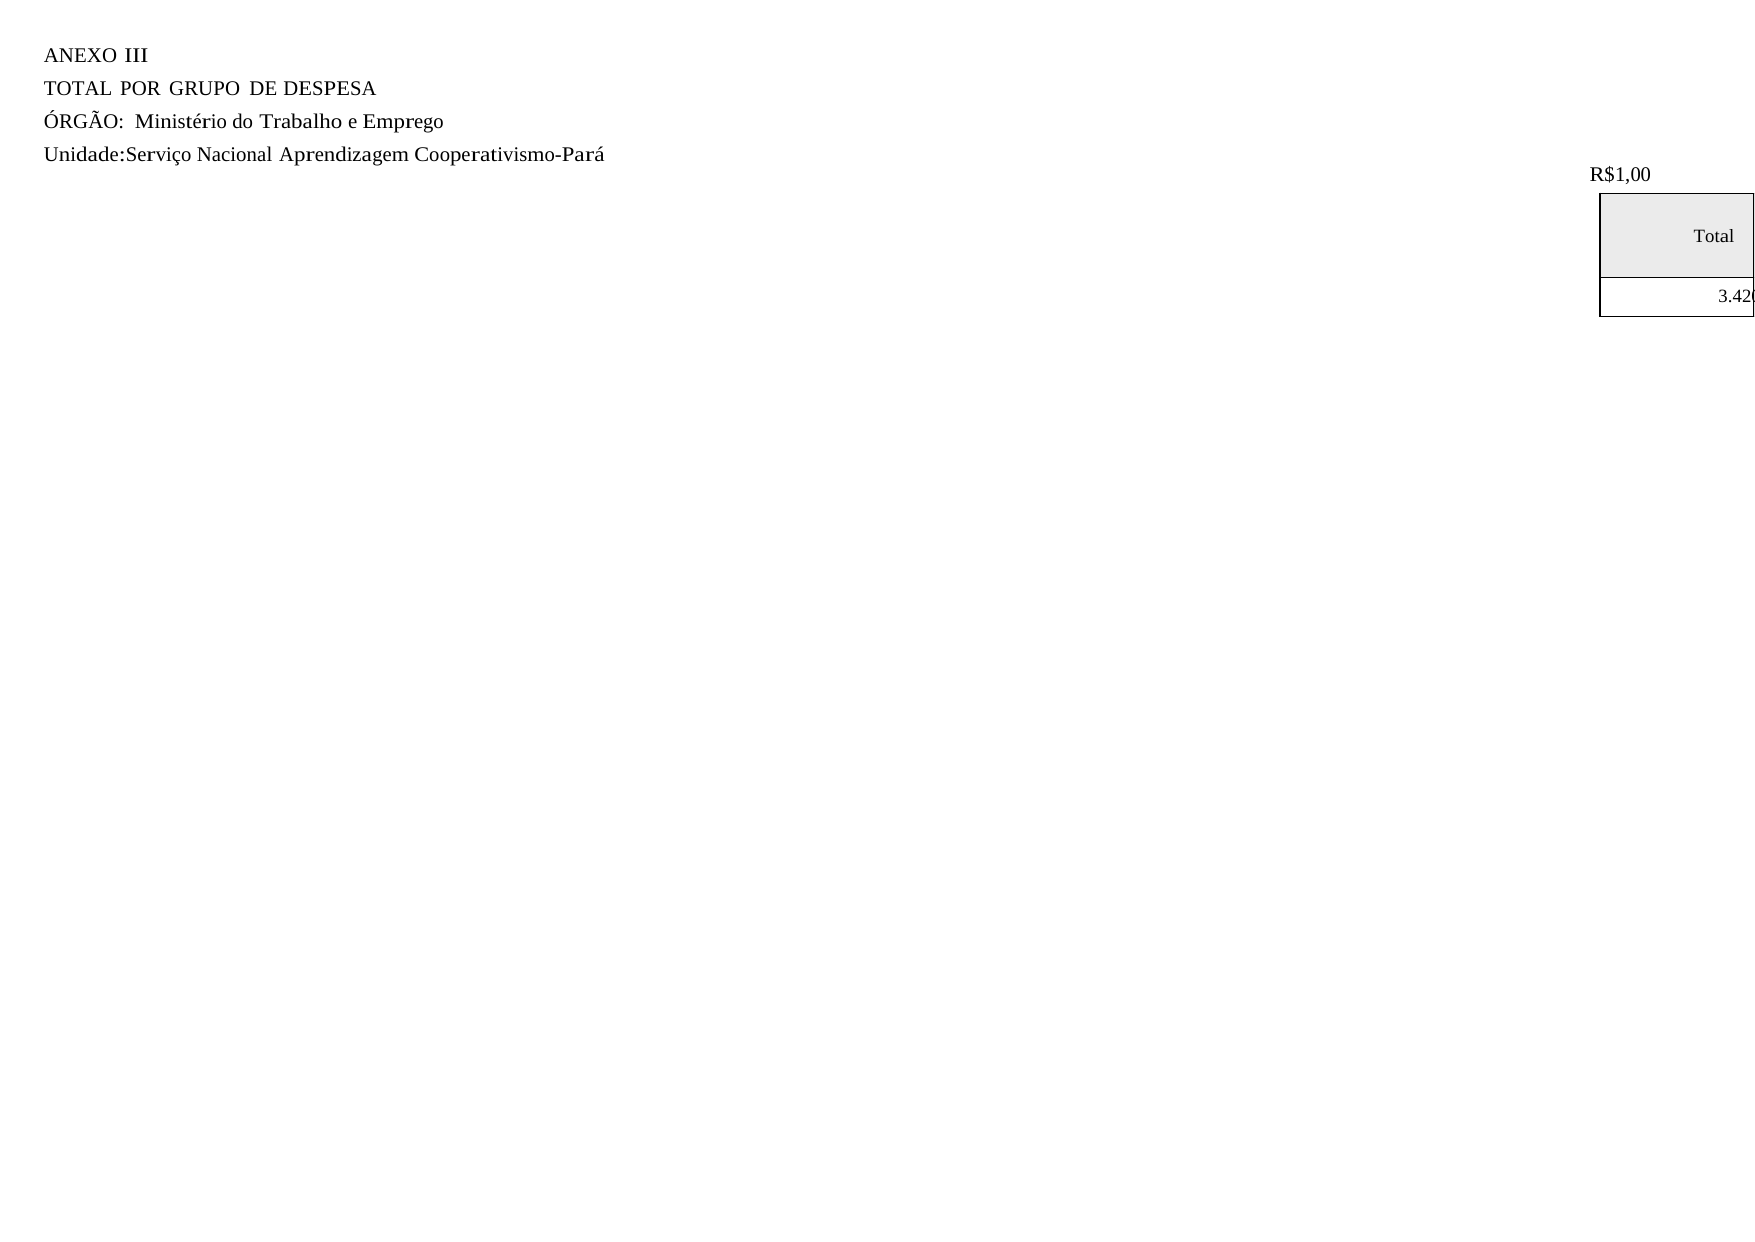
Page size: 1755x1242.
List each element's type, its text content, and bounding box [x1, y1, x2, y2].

text R$1,00 [1589, 162, 1662, 186]
text ANEXO III [44, 43, 605, 67]
text TOTAL POR GRUPO DE DESPESA ÓRGÃO: Ministério do Trabalho e Emprego [44, 76, 446, 133]
text Unidade:Serviço Nacional Aprendizagem Cooperativismo-Pará [44, 142, 610, 166]
table_cell 3.420.748,53 [1601, 278, 1753, 316]
table_header Total [1601, 194, 1753, 277]
